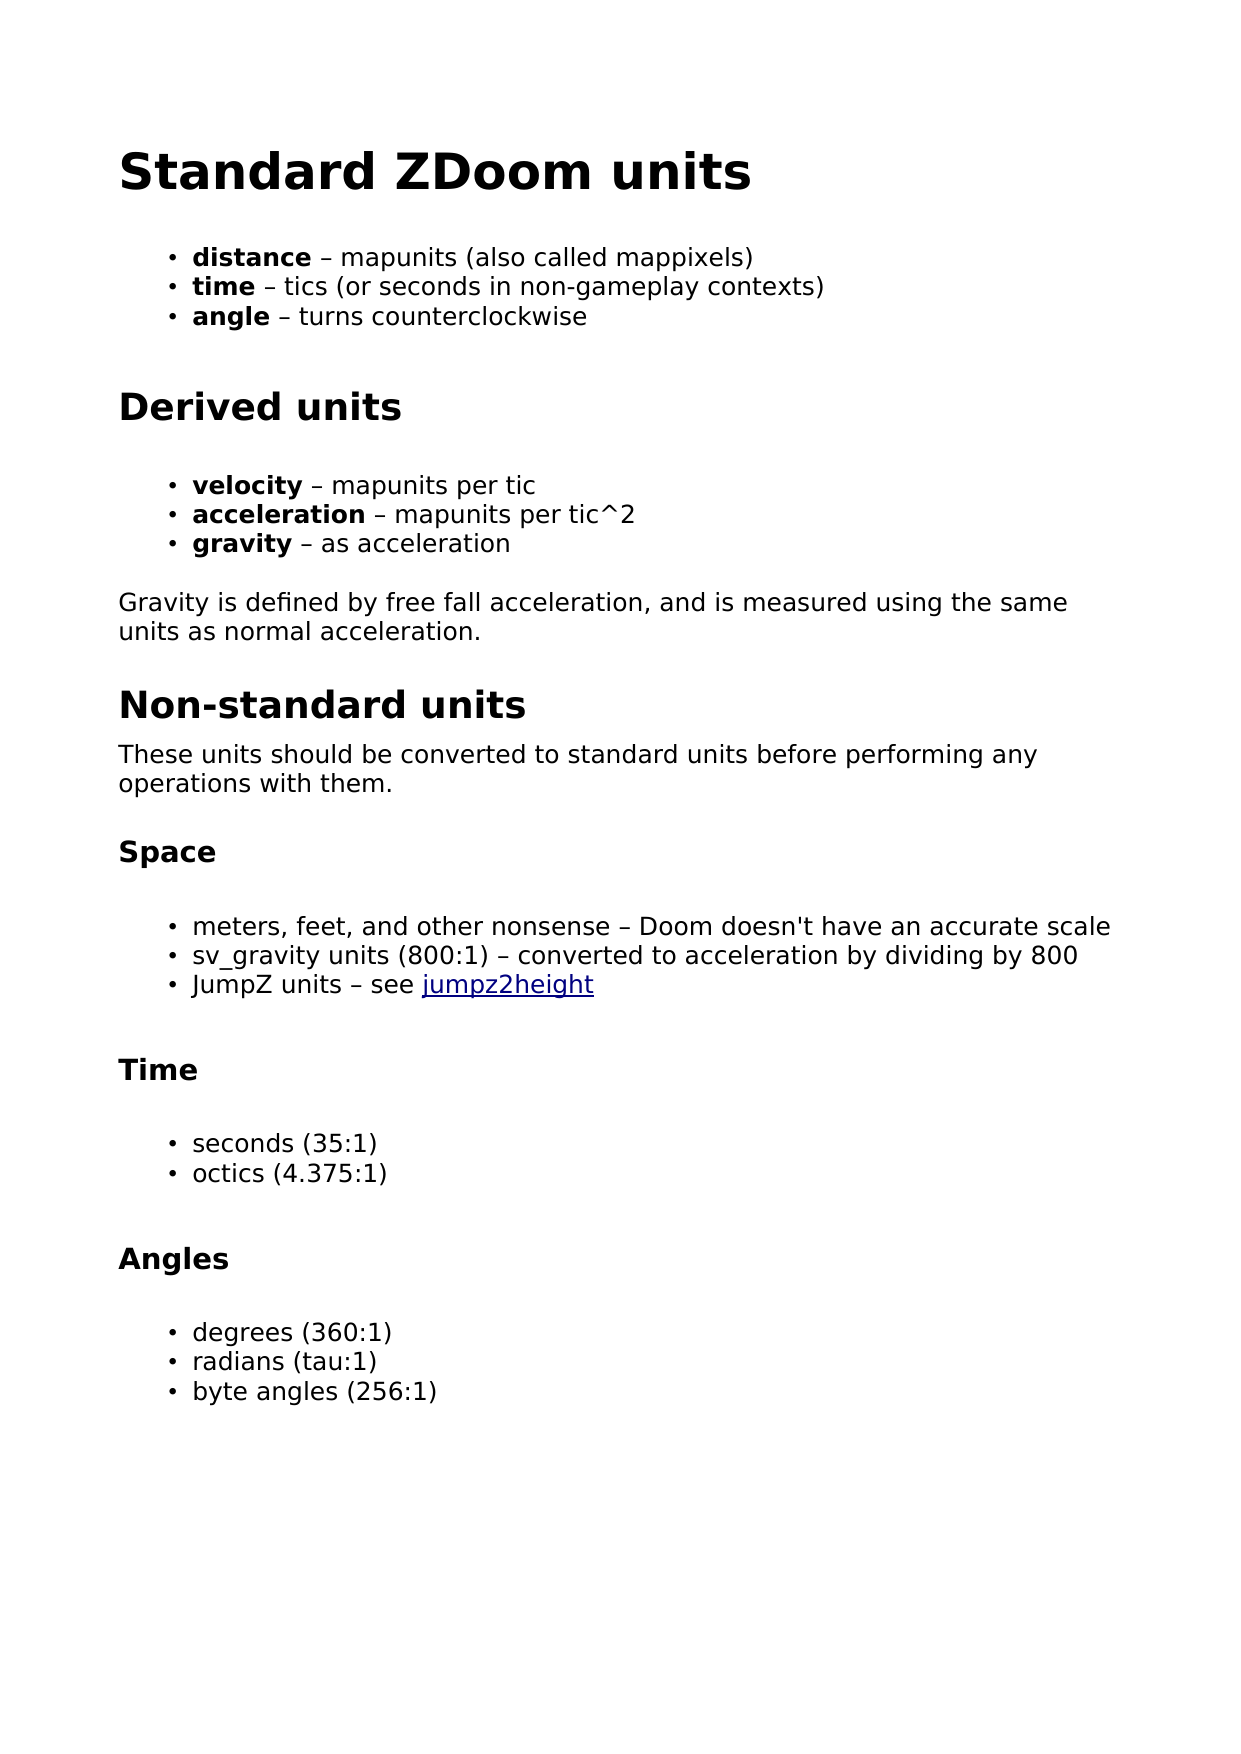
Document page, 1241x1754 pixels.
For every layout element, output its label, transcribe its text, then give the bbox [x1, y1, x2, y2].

list gravity – as acceleration [177, 529, 1122, 558]
list seconds (35:1) [177, 1129, 1122, 1159]
list meters, feet, and other nonsense – Doom doesn't have an accurate scale [177, 912, 1122, 941]
subtitle Non-standard units [118, 684, 1122, 727]
subtitle Standard ZDoom units [118, 143, 1122, 201]
list distance – mapunits (also called mappixels) [177, 243, 1122, 272]
list velocity – mapunits per tic [177, 471, 1122, 500]
list time – tics (or seconds in non-gameplay contexts) [177, 272, 1122, 302]
subtitle Angles [118, 1242, 1122, 1276]
text These units should be converted to standard units before performing any operations with them. [118, 740, 1122, 798]
subtitle Space [118, 836, 1122, 870]
subtitle Time [118, 1054, 1122, 1088]
list byte angles (256:1) [177, 1377, 1122, 1406]
list degrees (360:1) [177, 1318, 1122, 1347]
list radians (tau:1) [177, 1347, 1122, 1377]
list octics (4.375:1) [177, 1159, 1122, 1188]
subtitle Derived units [118, 385, 1122, 429]
text Gravity is defined by free fall acceleration, and is measured using the same units as normal acceleration. [118, 588, 1122, 646]
list acceleration – mapunits per tic^2 [177, 500, 1122, 529]
list sv_gravity units (800:1) – converted to acceleration by dividing by 800 [177, 941, 1122, 970]
list angle – turns counterclockwise [177, 302, 1122, 331]
list JumpZ units – see jumpz2height [177, 970, 1122, 999]
